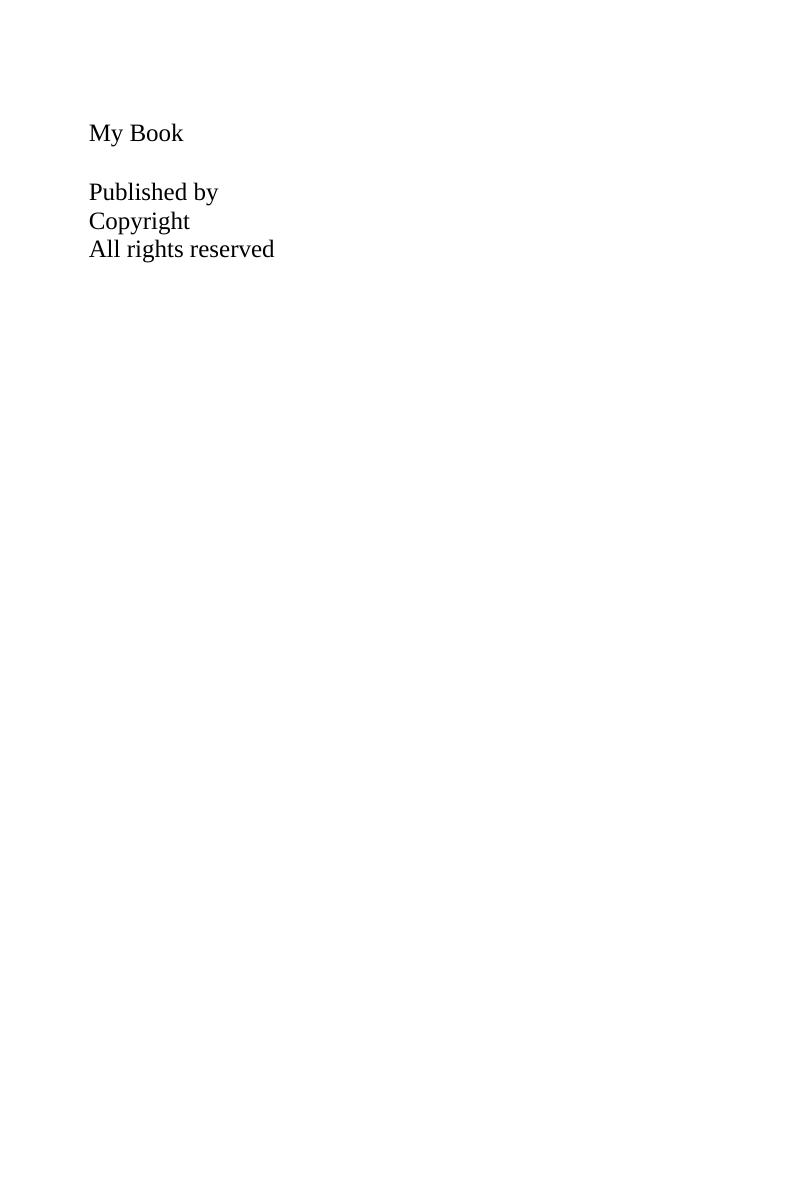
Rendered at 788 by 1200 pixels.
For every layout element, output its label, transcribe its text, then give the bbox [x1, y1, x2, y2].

text Published by [88, 177, 611, 206]
text Copyright [88, 206, 611, 234]
text All rights reserved [88, 234, 611, 263]
